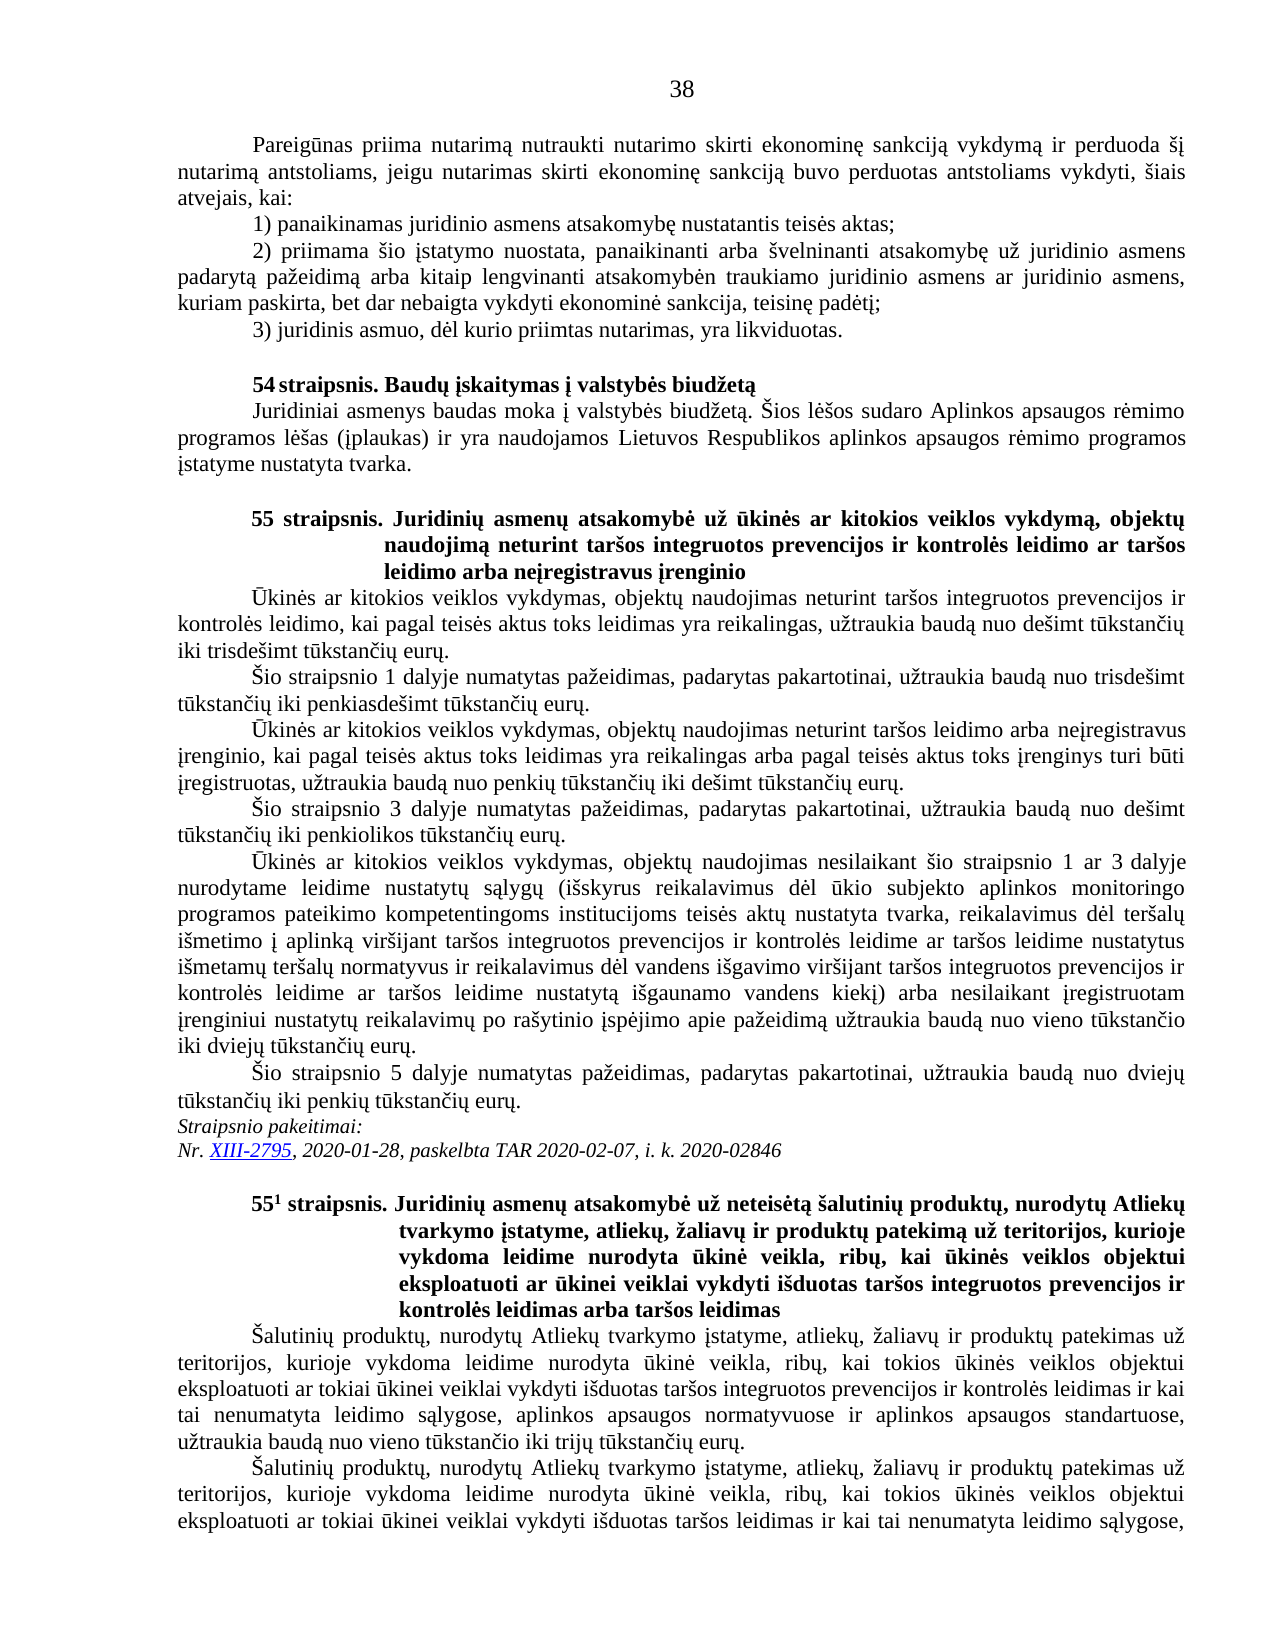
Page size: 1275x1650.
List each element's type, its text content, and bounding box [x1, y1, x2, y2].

text Šio straipsnio 3 dalyje numatytas pažeidimas, padarytas pakartotinai, užtraukia baudą nuo dešimt tūkstančių iki penkiolikos tūkstančių eurų. [177, 795, 1186, 848]
text Straipsnio pakeitimai: [177, 1114, 1186, 1138]
text Ūkinės ar kitokios veiklos vykdymas, objektų naudojimas neturint taršos integruotos prevencijos ir kontrolės leidimo, kai pagal teisės aktus toks leidimas yra reikalingas, užtraukia baudą nuo dešimt tūkstančių iki trisdešimt tūkstančių eurų. [177, 584, 1186, 663]
text Šalutinių produktų, nurodytų Atliekų tvarkymo įstatyme, atliekų, žaliavų ir produktų patekimas už teritorijos, kurioje vykdoma leidime nurodyta ūkinė veikla, ribų, kai tokios ūkinės veiklos objektui eksploatuoti ar tokiai ūkinei veiklai vykdyti išduotas taršos leidimas ir kai tai nenumatyta leidimo sąlygose, [177, 1454, 1186, 1533]
text 1) panaikinamas juridinio asmens atsakomybę nustatantis teisės aktas; [177, 210, 1186, 237]
text 551 straipsnis. Juridinių asmenų atsakomybė už neteisėtą šalutinių produktų, nurodytų Atliekų tvarkymo įstatyme, atliekų, žaliavų ir produktų patekimą už teritorijos, kurioje vykdoma leidime nurodyta ūkinė veikla, ribų, kai ūkinės veiklos objektui eksploatuoti ar ūkinei veiklai vykdyti išduotas taršos integruotos prevencijos ir kontrolės leidimas arba taršos leidimas [251, 1191, 1186, 1322]
text 54 straipsnis. Baudų įskaitymas į valstybės biudžetą [177, 371, 1186, 397]
text Šio straipsnio 1 dalyje numatytas pažeidimas, padarytas pakartotinai, užtraukia baudą nuo trisdešimt tūkstančių iki penkiasdešimt tūkstančių eurų. [177, 663, 1186, 716]
text Juridiniai asmenys baudas moka į valstybės biudžetą. Šios lėšos sudaro Aplinkos apsaugos rėmimo programos lėšas (įplaukas) ir yra naudojamos Lietuvos Respublikos aplinkos apsaugos rėmimo programos įstatyme nustatyta tvarka. [177, 397, 1186, 476]
text Šio straipsnio 5 dalyje numatytas pažeidimas, padarytas pakartotinai, užtraukia baudą nuo dviejų tūkstančių iki penkių tūkstančių eurų. [177, 1058, 1186, 1114]
text Šalutinių produktų, nurodytų Atliekų tvarkymo įstatyme, atliekų, žaliavų ir produktų patekimas už teritorijos, kurioje vykdoma leidime nurodyta ūkinė veikla, ribų, kai tokios ūkinės veiklos objektui eksploatuoti ar tokiai ūkinei veiklai vykdyti išduotas taršos integruotos prevencijos ir kontrolės leidimas ir kai tai nenumatyta leidimo sąlygose, aplinkos apsaugos normatyvuose ir aplinkos apsaugos standartuose, užtraukia baudą nuo vieno tūkstančio iki trijų tūkstančių eurų. [177, 1322, 1186, 1454]
text 2) priimama šio įstatymo nuostata, panaikinanti arba švelninanti atsakomybę už juridinio asmens padarytą pažeidimą arba kitaip lengvinanti atsakomybėn traukiamo juridinio asmens ar juridinio asmens, kuriam paskirta, bet dar nebaigta vykdyti ekonominė sankcija, teisinę padėtį; [177, 237, 1186, 316]
text 55 straipsnis. Juridinių asmenų atsakomybė už ūkinės ar kitokios veiklos vykdymą, objektų naudojimą neturint taršos integruotos prevencijos ir kontrolės leidimo ar taršos leidimo arba neįregistravus įrenginio [251, 505, 1186, 584]
text Nr. XIII-2795, 2020-01-28, paskelbta TAR 2020-02-07, i. k. 2020-02846 [177, 1138, 1186, 1162]
text 3) juridinis asmuo, dėl kurio priimtas nutarimas, yra likviduotas. [177, 316, 1186, 342]
text Pareigūnas priima nutarimą nutraukti nutarimo skirti ekonominę sankciją vykdymą ir perduoda šį nutarimą antstoliams, jeigu nutarimas skirti ekonominę sankciją buvo perduotas antstoliams vykdyti, šiais atvejais, kai: [177, 131, 1186, 210]
text Ūkinės ar kitokios veiklos vykdymas, objektų naudojimas neturint taršos leidimo arba neįregistravus įrenginio, kai pagal teisės aktus toks leidimas yra reikalingas arba pagal teisės aktus toks įrenginys turi būti įregistruotas, užtraukia baudą nuo penkių tūkstančių iki dešimt tūkstančių eurų. [177, 716, 1186, 795]
text Ūkinės ar kitokios veiklos vykdymas, objektų naudojimas nesilaikant šio straipsnio 1 ar 3 dalyje nurodytame leidime nustatytų sąlygų (išskyrus reikalavimus dėl ūkio subjekto aplinkos monitoringo programos pateikimo kompetentingoms institucijoms teisės aktų nustatyta tvarka, reikalavimus dėl teršalų išmetimo į aplinką viršijant taršos integruotos prevencijos ir kontrolės leidime ar taršos leidime nustatytus išmetamų teršalų normatyvus ir reikalavimus dėl vandens išgavimo viršijant taršos integruotos prevencijos ir kontrolės leidime ar taršos leidime nustatytą išgaunamo vandens kiekį) arba nesilaikant įregistruotam įrenginiui nustatytų reikalavimų po rašytinio įspėjimo apie pažeidimą užtraukia baudą nuo vieno tūkstančio iki dviejų tūkstančių eurų. [177, 848, 1186, 1058]
